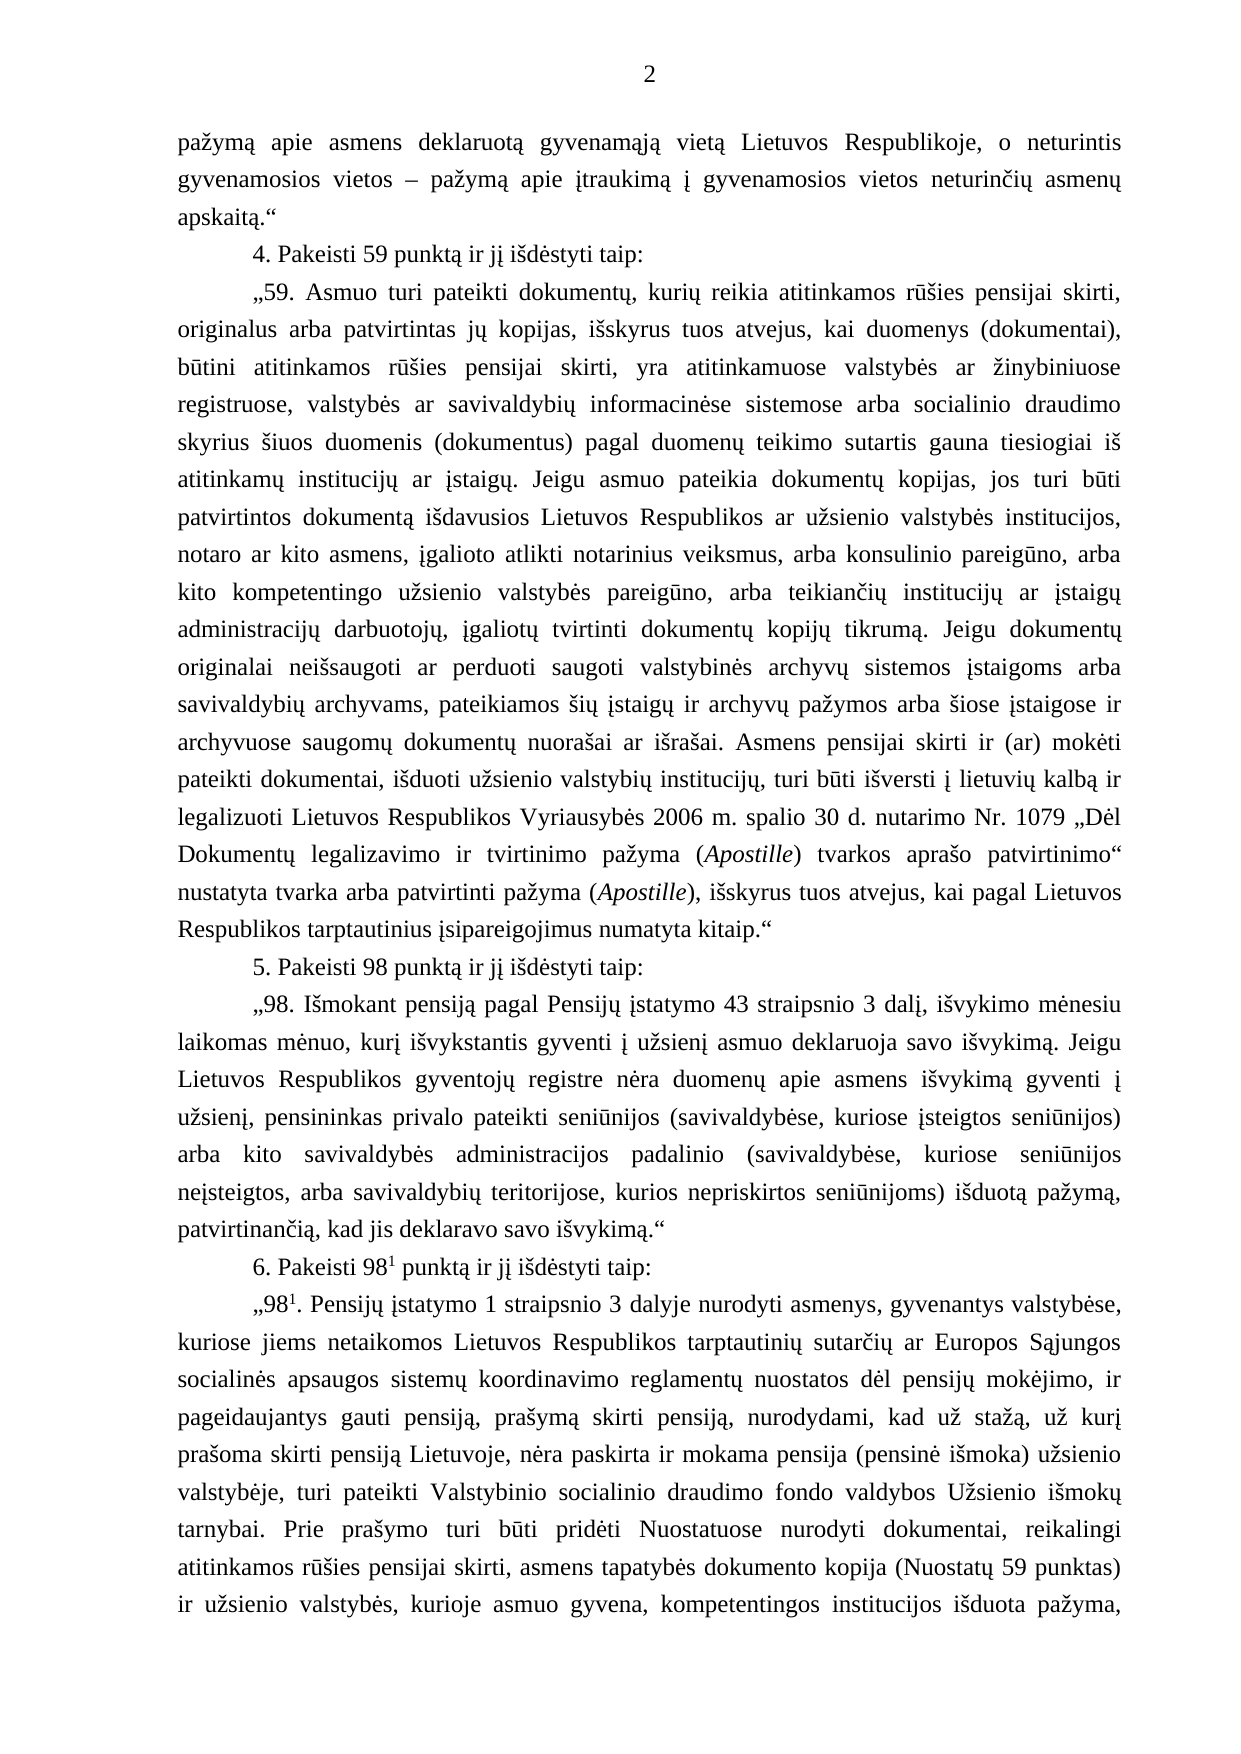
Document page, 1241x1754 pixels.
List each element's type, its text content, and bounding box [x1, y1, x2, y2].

text 5. Pakeisti 98 punktą ir jį išdėstyti taip: [177, 943, 1122, 981]
text „98. Išmokant pensiją pagal Pensijų įstatymo 43 straipsnio 3 dalį, išvykimo mėnesiu laikomas mėnuo, kurį išvykstantis gyventi į užsienį asmuo deklaruoja savo išvykimą. Jeigu Lietuvos Respublikos gyventojų registre nėra duomenų apie asmens išvykimą gyventi į užsienį, pensininkas privalo pateikti seniūnijos (savivaldybėse, kuriose įsteigtos seniūnijos) arba kito savivaldybės administracijos padalinio (savivaldybėse, kuriose seniūnijos neįsteigtos, arba savivaldybių teritorijose, kurios nepriskirtos seniūnijoms) išduotą pažymą, patvirtinančią, kad jis deklaravo savo išvykimą.“ [177, 981, 1122, 1243]
text 4. Pakeisti 59 punktą ir jį išdėstyti taip: [177, 231, 1122, 268]
text 6. Pakeisti 981 punktą ir jį išdėstyti taip: [177, 1243, 1122, 1281]
text pažymą apie asmens deklaruotą gyvenamąją vietą Lietuvos Respublikoje, o neturintis gyvenamosios vietos – pažymą apie įtraukimą į gyvenamosios vietos neturinčių asmenų apskaitą.“ [177, 118, 1122, 231]
text „59. Asmuo turi pateikti dokumentų, kurių reikia atitinkamos rūšies pensijai skirti, originalus arba patvirtintas jų kopijas, išskyrus tuos atvejus, kai duomenys (dokumentai), būtini atitinkamos rūšies pensijai skirti, yra atitinkamuose valstybės ar žinybiniuose registruose, valstybės ar savivaldybių informacinėse sistemose arba socialinio draudimo skyrius šiuos duomenis (dokumentus) pagal duomenų teikimo sutartis gauna tiesiogiai iš atitinkamų institucijų ar įstaigų. Jeigu asmuo pateikia dokumentų kopijas, jos turi būti patvirtintos dokumentą išdavusios Lietuvos Respublikos ar užsienio valstybės institucijos, notaro ar kito asmens, įgalioto atlikti notarinius veiksmus, arba konsulinio pareigūno, arba kito kompetentingo užsienio valstybės pareigūno, arba teikiančių institucijų ar įstaigų administracijų darbuotojų, įgaliotų tvirtinti dokumentų kopijų tikrumą. Jeigu dokumentų originalai neišsaugoti ar perduoti saugoti valstybinės archyvų sistemos įstaigoms arba savivaldybių archyvams, pateikiamos šių įstaigų ir archyvų pažymos arba šiose įstaigose ir archyvuose saugomų dokumentų nuorašai ar išrašai. Asmens pensijai skirti ir (ar) mokėti pateikti dokumentai, išduoti užsienio valstybių institucijų, turi būti išversti į lietuvių kalbą ir legalizuoti Lietuvos Respublikos Vyriausybės 2006 m. spalio 30 d. nutarimo Nr. 1079 „Dėl Dokumentų legalizavimo ir tvirtinimo pažyma (Apostille) tvarkos aprašo patvirtinimo“ nustatyta tvarka arba patvirtinti pažyma (Apostille), išskyrus tuos atvejus, kai pagal Lietuvos Respublikos tarptautinius įsipareigojimus numatyta kitaip.“ [177, 268, 1122, 943]
text „981. Pensijų įstatymo 1 straipsnio 3 dalyje nurodyti asmenys, gyvenantys valstybėse, kuriose jiems netaikomos Lietuvos Respublikos tarptautinių sutarčių ar Europos Sąjungos socialinės apsaugos sistemų koordinavimo reglamentų nuostatos dėl pensijų mokėjimo, ir pageidaujantys gauti pensiją, prašymą skirti pensiją, nurodydami, kad už stažą, už kurį prašoma skirti pensiją Lietuvoje, nėra paskirta ir mokama pensija (pensinė išmoka) užsienio valstybėje, turi pateikti Valstybinio socialinio draudimo fondo valdybos Užsienio išmokų tarnybai. Prie prašymo turi būti pridėti Nuostatuose nurodyti dokumentai, reikalingi atitinkamos rūšies pensijai skirti, asmens tapatybės dokumento kopija (Nuostatų 59 punktas) ir užsienio valstybės, kurioje asmuo gyvena, kompetentingos institucijos išduota pažyma, [177, 1281, 1122, 1618]
